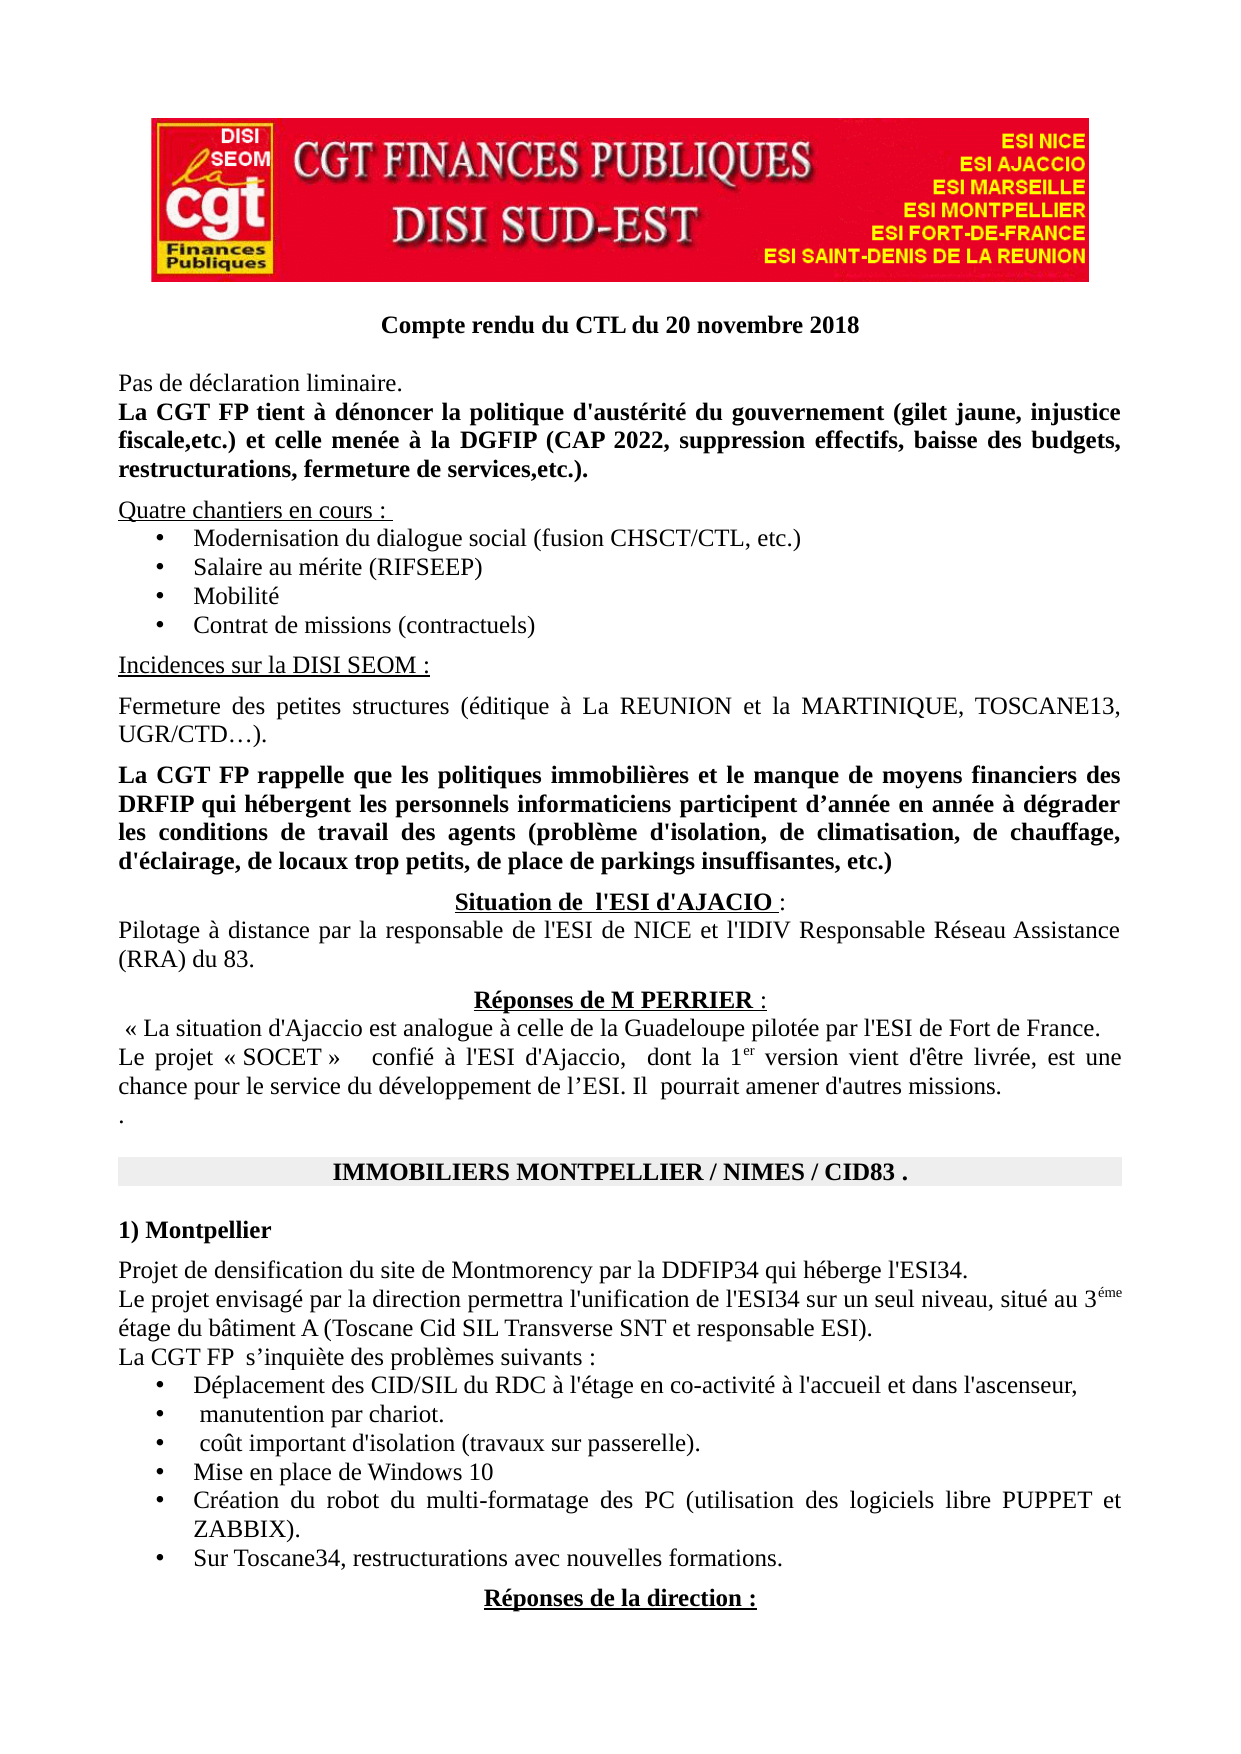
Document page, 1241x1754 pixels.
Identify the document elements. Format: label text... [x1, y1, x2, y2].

list manutention par chariot. [156, 1399, 1122, 1428]
text La CGT FP s’inquiète des problèmes suivants : [118, 1342, 1122, 1370]
text Quatre chantiers en cours : [118, 495, 1122, 523]
text La CGT FP rappelle que les politiques immobilières et le manque de moyens financiers des DRFIP qui hébergent les personnels informaticiens participent d’année en année à dégrader les conditions de travail des agents (problème d'isolation, de climatisation, de chauffage, d'éclairage, de locaux trop petits, de place de parkings insuffisantes, etc.) [118, 760, 1122, 875]
text Réponses de M PERRIER : [118, 985, 1122, 1013]
text Situation de l'ESI d'AJACIO : [118, 887, 1122, 916]
text Le projet « SOCET » confié à l'ESI d'Ajaccio, dont la 1er version vient d'être livrée, est une chance pour le service du développement de l’ESI. Il pourrait amener d'autres missions. [118, 1042, 1122, 1100]
list Déplacement des CID/SIL du RDC à l'étage en co-activité à l'accueil et dans l'ascenseur, [156, 1370, 1122, 1399]
text Incidences sur la DISI SEOM : [118, 650, 1122, 679]
text Le projet envisagé par la direction permettra l'unification de l'ESI34 sur un seul niveau, situé au 3éme étage du bâtiment A (Toscane Cid SIL Transverse SNT et responsable ESI). [118, 1284, 1122, 1342]
text La CGT FP tient à dénoncer la politique d'austérité du gouvernement (gilet jaune, injustice fiscale,etc.) et celle menée à la DGFIP (CAP 2022, suppression effectifs, baisse des budgets, restructurations, fermeture de services,etc.). [118, 397, 1122, 483]
picture [151, 118, 1089, 282]
list coût important d'isolation (travaux sur passerelle). [156, 1428, 1122, 1457]
text IMMOBILIERS MONTPELLIER / NIMES / CID83 . [118, 1157, 1122, 1186]
text . [118, 1100, 1122, 1128]
list Sur Toscane34, restructurations avec nouvelles formations. [156, 1543, 1122, 1572]
list Salaire au mérite (RIFSEEP) [156, 552, 1122, 581]
text Pilotage à distance par la responsable de l'ESI de NICE et l'IDIV Responsable Réseau Assistance (RRA) du 83. [118, 916, 1122, 973]
list Création du robot du multi-formatage des PC (utilisation des logiciels libre PUPPET et ZABBIX). [156, 1485, 1122, 1543]
list Mise en place de Windows 10 [156, 1457, 1122, 1485]
list Modernisation du dialogue social (fusion CHSCT/CTL, etc.) [156, 523, 1122, 552]
list Contrat de missions (contractuels) [156, 610, 1122, 638]
list Mobilité [156, 581, 1122, 610]
text 1) Montpellier [118, 1215, 1122, 1243]
text Réponses de la direction : [118, 1583, 1122, 1612]
text « La situation d'Ajaccio est analogue à celle de la Guadeloupe pilotée par l'ESI de Fort de France. [118, 1013, 1122, 1042]
text Fermeture des petites structures (éditique à La REUNION et la MARTINIQUE, TOSCANE13, UGR/CTD…). [118, 691, 1122, 748]
text Pas de déclaration liminaire. [118, 368, 1122, 397]
text Projet de densification du site de Montmorency par la DDFIP34 qui héberge l'ESI34. [118, 1255, 1122, 1284]
text Compte rendu du CTL du 20 novembre 2018 [118, 310, 1122, 339]
